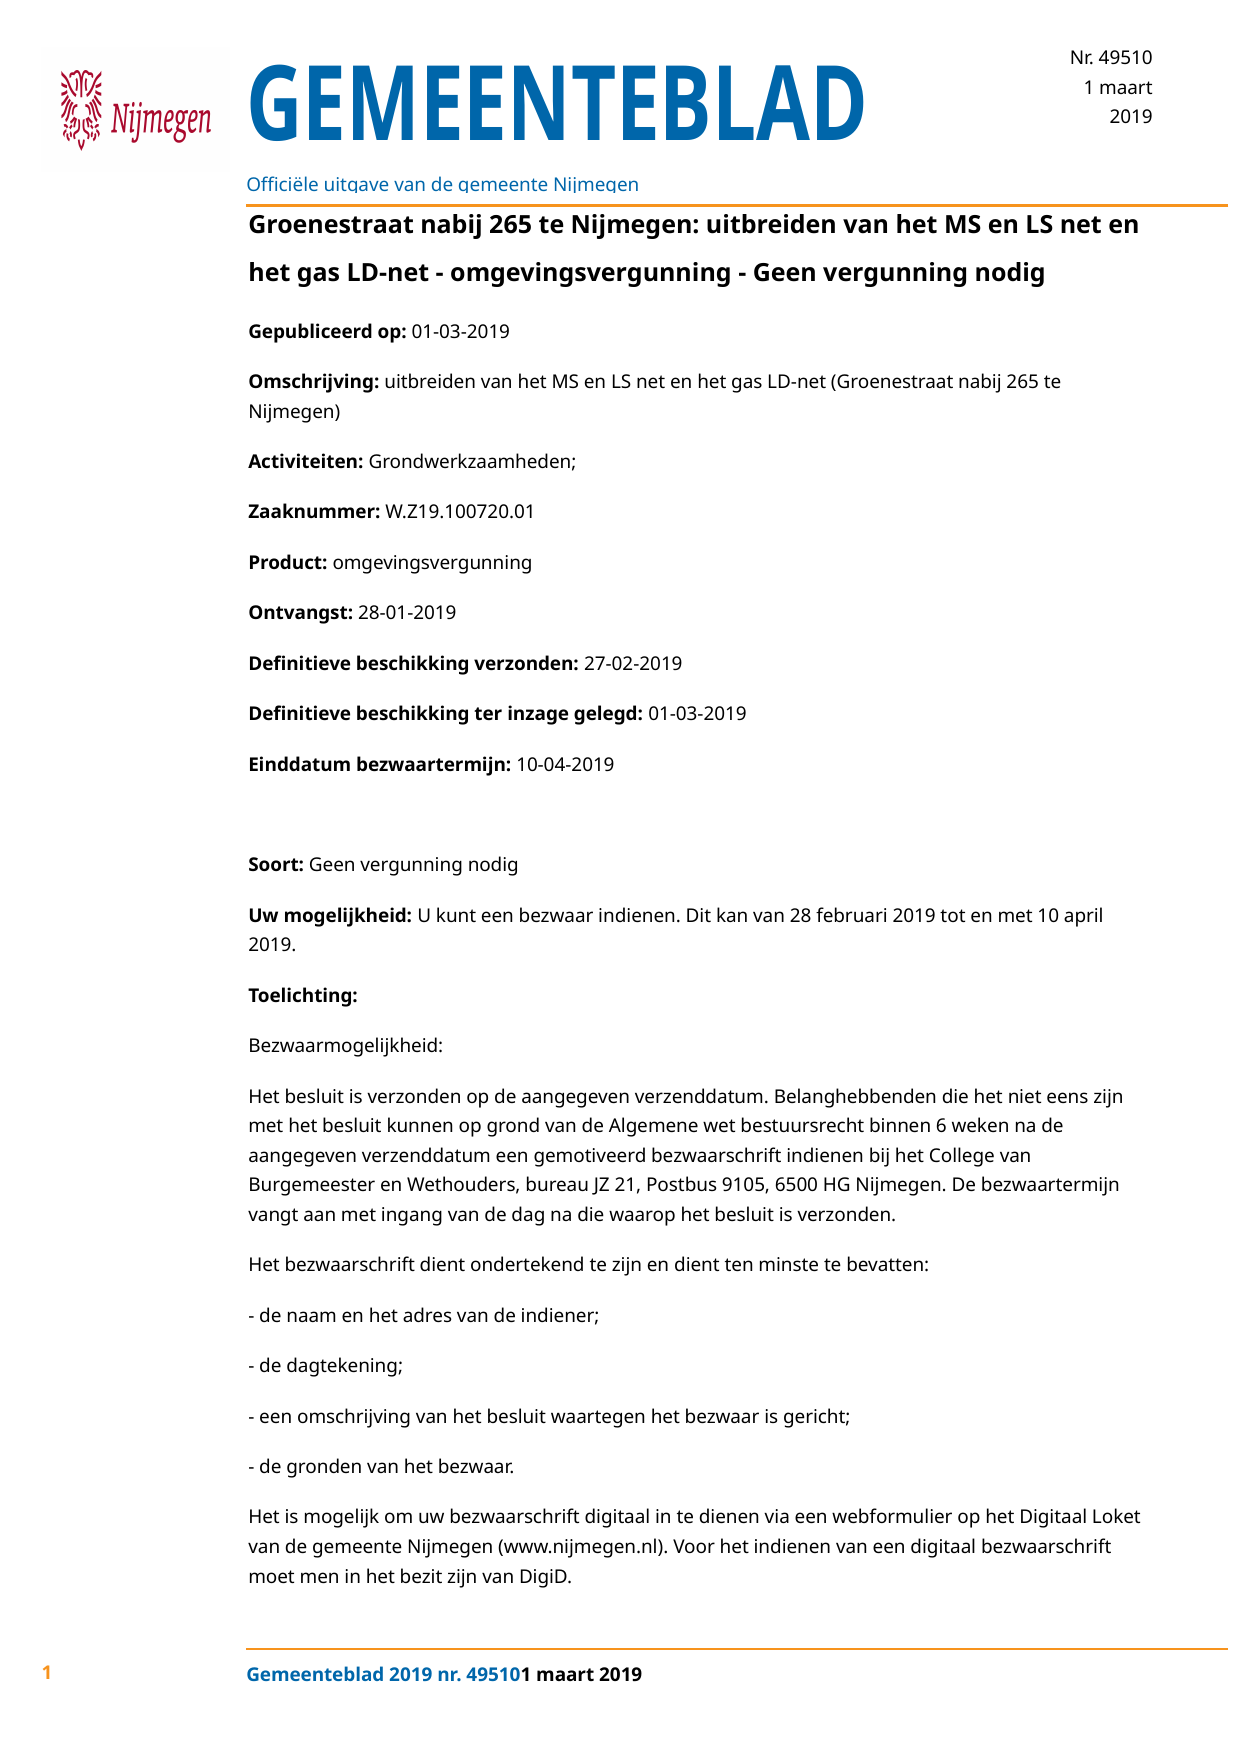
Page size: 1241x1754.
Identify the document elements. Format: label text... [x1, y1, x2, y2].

text - de gronden van het bezwaar. [248, 1453, 1152, 1479]
text Definitieve beschikking verzonden: 27-02-2019 [248, 650, 1152, 676]
text Omschrijving: uitbreiden van het MS en LS net en het gas LD-net (Groenestraat nabij 265 te Nijmegen) [248, 368, 1152, 424]
text - de naam en het adres van de indiener; [248, 1302, 1152, 1328]
text Activiteiten: Grondwerkzaamheden; [248, 448, 1152, 474]
text Zaaknummer: W.Z19.100720.01 [248, 499, 1152, 524]
text Product: omgevingsvergunning [248, 549, 1152, 575]
text Einddatum bezwaartermijn: 10-04-2019 [248, 751, 1152, 777]
text Uw mogelijkheid: U kunt een bezwaar indienen. Dit kan van 28 februari 2019 tot en met 10 april 2019. [248, 902, 1152, 957]
text Definitieve beschikking ter inzage gelegd: 01-03-2019 [248, 700, 1152, 726]
text Het bezwaarschrift dient ondertekend te zijn en dient ten minste te bevatten: [248, 1252, 1152, 1277]
text Soort: Geen vergunning nodig [248, 852, 1152, 877]
text - een omschrijving van het besluit waartegen het bezwaar is gericht; [248, 1403, 1152, 1429]
text Gepubliceerd op: 01-03-2019 [248, 318, 1152, 344]
text Het is mogelijk om uw bezwaarschrift digitaal in te dienen via een webformulier op het Digitaal Loket van de gemeente Nijmegen (www.nijmegen.nl). Voor het indienen van een digitaal bezwaarschrift moet men in het bezit zijn van DigiD. [248, 1504, 1152, 1589]
text Ontvangst: 28-01-2019 [248, 599, 1152, 625]
text - de dagtekening; [248, 1352, 1152, 1378]
text Het besluit is verzonden op de aangegeven verzenddatum. Belanghebbenden die het niet eens zijn met het besluit kunnen op grond van de Algemene wet bestuursrecht binnen 6 weken na de aangegeven verzenddatum een gemotiveerd bezwaarschrift indienen bij het College van Burgemeester en Wethouders, bureau JZ 21, Postbus 9105, 6500 HG Nijmegen. De bezwaartermijn vangt aan met ingang van de dag na die waarop het besluit is verzonden. [248, 1083, 1152, 1227]
text Groenestraat nabij 265 te Nijmegen: uitbreiden van het MS en LS net en het gas LD-net - omgevingsvergunning - Geen vergunning nodig [248, 207, 1152, 288]
text Toelichting: [248, 982, 1152, 1008]
picture [41, 47, 231, 172]
text Bezwaarmogelijkheid: [248, 1032, 1152, 1058]
